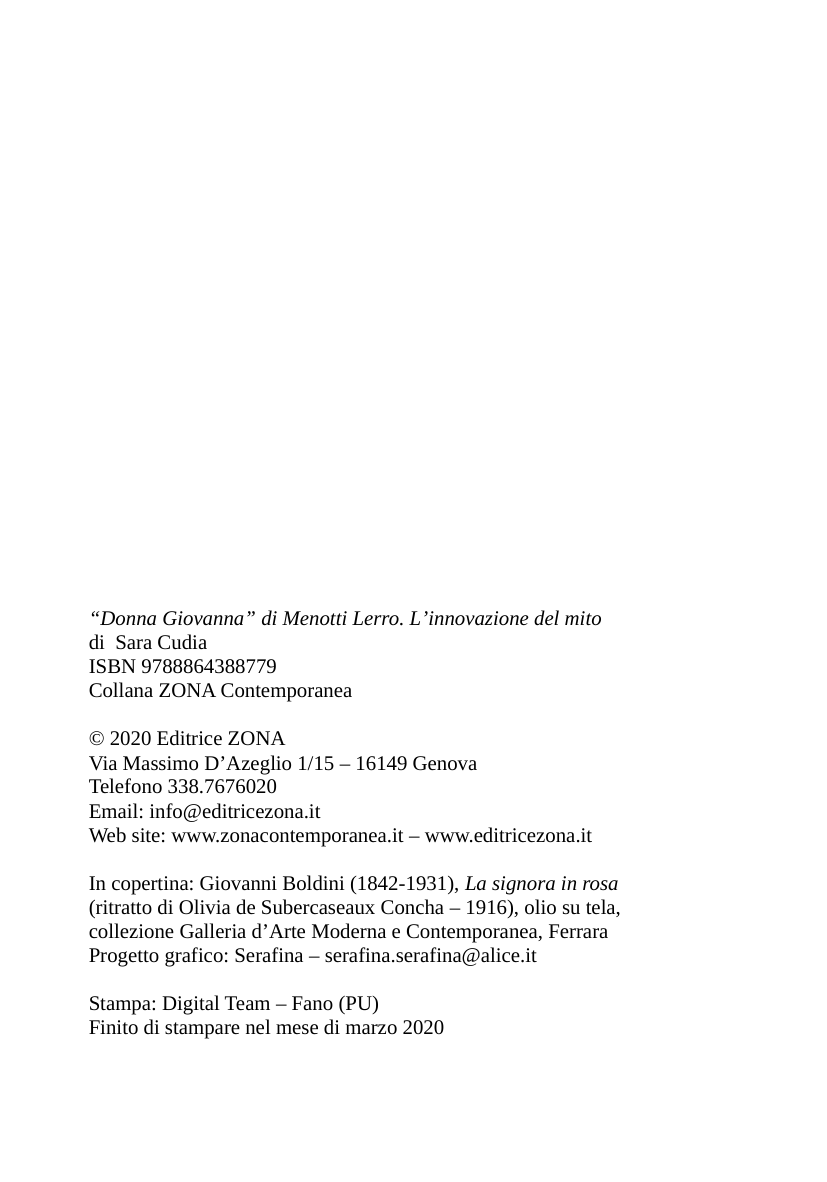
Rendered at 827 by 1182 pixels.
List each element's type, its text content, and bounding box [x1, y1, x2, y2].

text collezione Galleria d’Arte Moderna e Contemporanea, Ferrara [88, 919, 738, 943]
text © 2020 Editrice ZONA [88, 726, 738, 750]
text ISBN 9788864388779 [88, 654, 738, 678]
text Finito di stampare nel mese di marzo 2020 [88, 1015, 738, 1039]
text Web site: www.zonacontemporanea.it – www.editricezona.it [88, 823, 738, 847]
text “Donna Giovanna” di Menotti Lerro. L‎’innovazione del mito [88, 606, 738, 630]
text Stampa: Digital Team – Fano (PU) [88, 991, 738, 1015]
text Email: info@editricezona.it [88, 798, 738, 823]
text In copertina: Giovanni Boldini (1842-1931), La signora in rosa [88, 847, 738, 895]
text Via Massimo D’Azeglio 1/15 – 16149 Genova [88, 750, 738, 774]
text Progetto grafico: Serafina – serafina.serafina@alice.it [88, 943, 738, 967]
text (ritratto di Olivia de Subercaseaux Concha – 1916), olio su tela, [88, 895, 738, 919]
text Telefono 338.7676020 [88, 774, 738, 798]
text di Sara Cudia [88, 630, 738, 654]
text Collana ZONA Contemporanea [88, 678, 738, 702]
